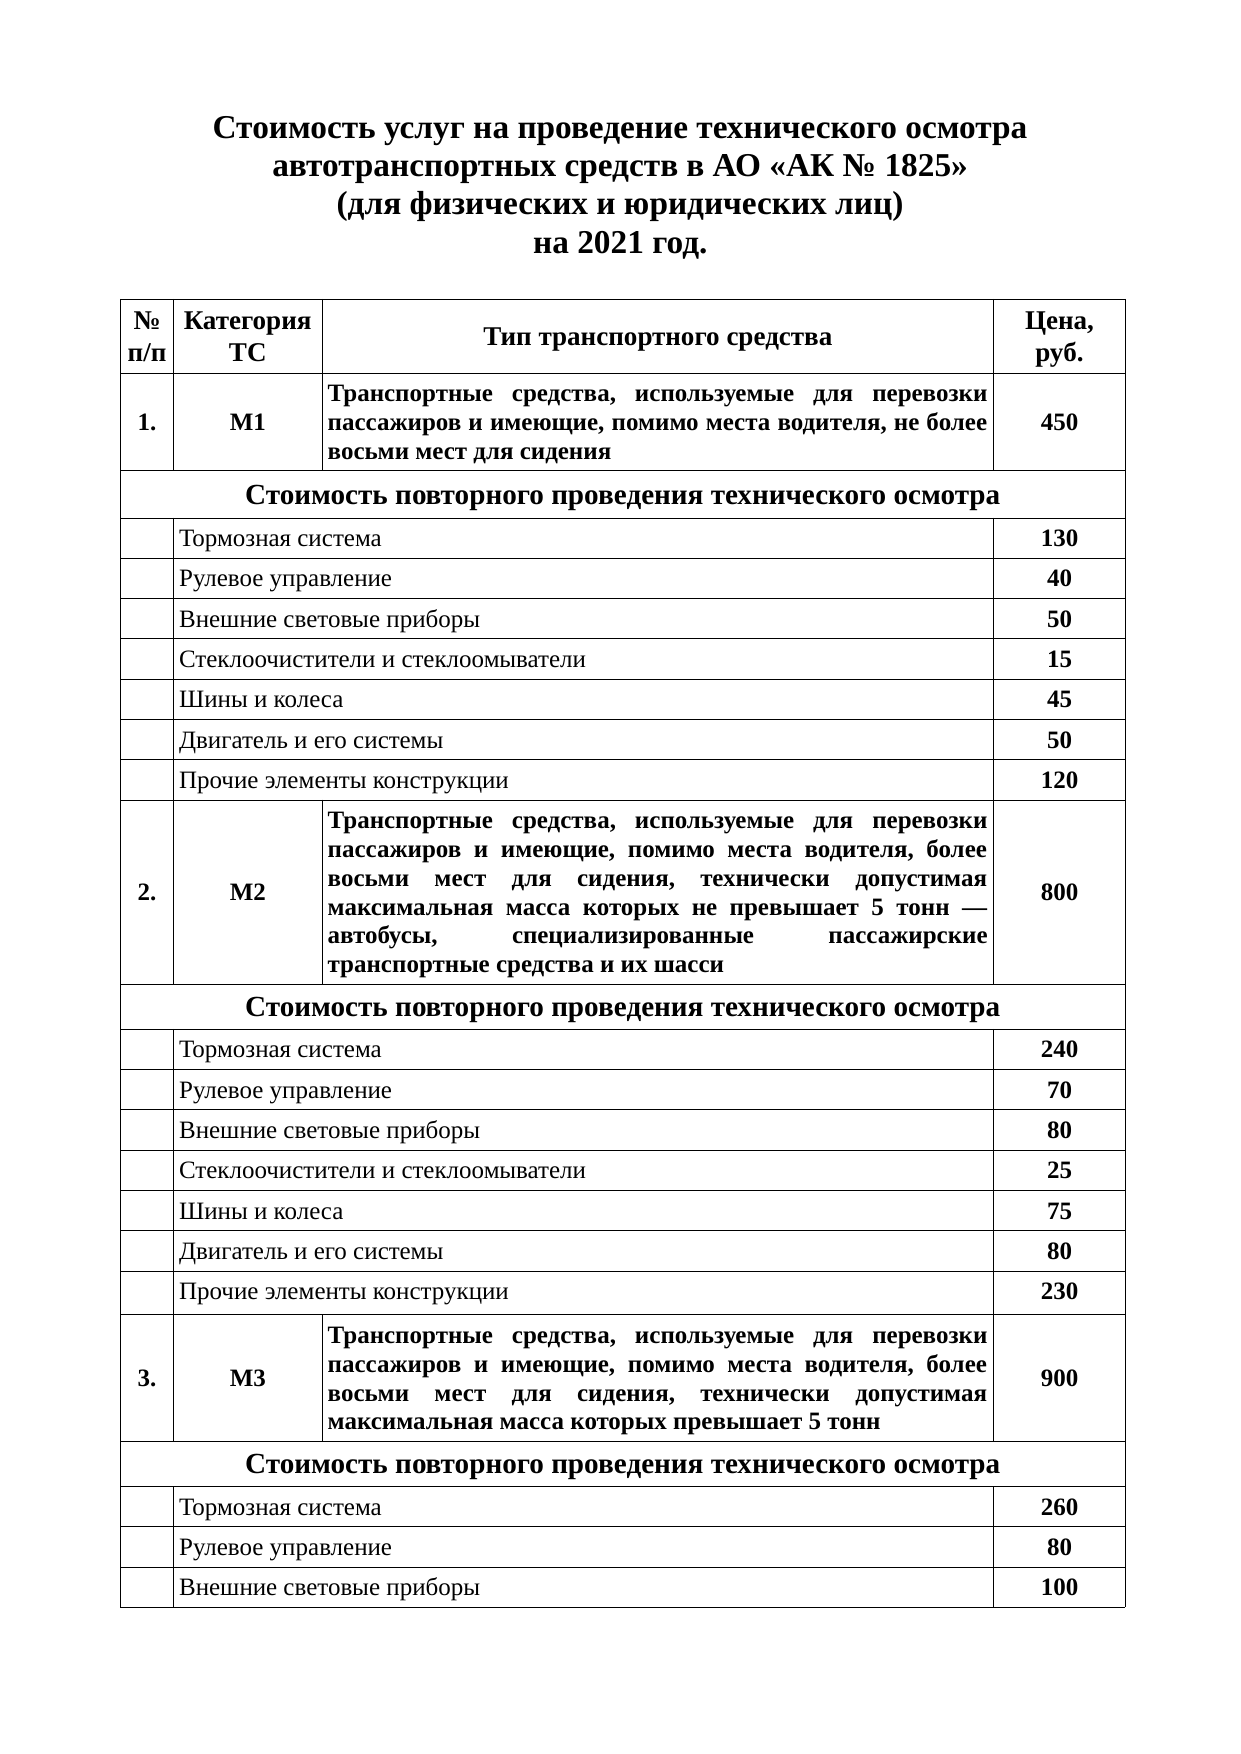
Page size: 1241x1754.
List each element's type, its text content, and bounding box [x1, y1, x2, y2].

table_cell Внешние световые приборы [174, 1568, 993, 1607]
table_cell [121, 1231, 173, 1271]
table_cell [121, 760, 173, 799]
table_cell Двигатель и его системы [174, 1231, 993, 1271]
table_cell [121, 1110, 173, 1150]
table_cell 2. [121, 801, 173, 984]
table_cell [121, 1191, 173, 1230]
table_cell [121, 639, 173, 679]
table_cell Тормозная система [174, 1030, 993, 1069]
text на 2021 год. [118, 222, 1122, 260]
table_cell 40 [994, 559, 1125, 598]
table_cell Стоимость повторного проведения технического осмотра [121, 471, 1125, 517]
table_cell Стеклоочистители и стеклоомыватели [174, 639, 993, 679]
table_cell М2 [174, 801, 322, 984]
table_cell 80 [994, 1231, 1125, 1271]
table_header Категория ТС [174, 300, 322, 372]
table_cell М1 [174, 374, 322, 470]
table_cell Двигатель и его системы [174, 720, 993, 759]
table_cell 50 [994, 720, 1125, 759]
text Стоимость услуг на проведение технического осмотра автотранспортных средств в АО «АК № 1825» [118, 107, 1122, 184]
table_cell 130 [994, 519, 1125, 558]
table_cell 900 [994, 1315, 1125, 1441]
table_cell 230 [994, 1272, 1125, 1314]
table_cell 80 [994, 1527, 1125, 1567]
table_cell М3 [174, 1315, 322, 1441]
table_cell Рулевое управление [174, 1527, 993, 1567]
table_cell Рулевое управление [174, 1070, 993, 1109]
table_cell [121, 1070, 173, 1109]
table_header Цена, руб. [994, 300, 1125, 372]
table_cell 15 [994, 639, 1125, 679]
table_cell 120 [994, 760, 1125, 799]
table_cell [121, 1272, 173, 1314]
table_cell Стоимость повторного проведения технического осмотра [121, 985, 1125, 1029]
table_cell 50 [994, 599, 1125, 638]
table_cell Транспортные средства, используемые для перевозки пассажиров и имеющие, помимо места водителя, более восьми мест для сидения, технически допустимая максимальная масса которых не превышает 5 тонн — автобусы, специализированные пассажирские транспортные средства и их шасси [323, 801, 993, 984]
table_cell Внешние световые приборы [174, 1110, 993, 1150]
table_cell Стеклоочистители и стеклоомыватели [174, 1151, 993, 1190]
table_cell 70 [994, 1070, 1125, 1109]
table_cell Стоимость повторного проведения технического осмотра [121, 1442, 1125, 1486]
table_cell 100 [994, 1568, 1125, 1607]
table_cell Тормозная система [174, 519, 993, 558]
table_cell 1. [121, 374, 173, 470]
table_cell 75 [994, 1191, 1125, 1230]
table_cell Транспортные средства, используемые для перевозки пассажиров и имеющие, помимо места водителя, не более восьми мест для сидения [323, 374, 993, 470]
table_cell 260 [994, 1487, 1125, 1526]
table_cell 25 [994, 1151, 1125, 1190]
table_cell Шины и колеса [174, 1191, 993, 1230]
table_cell 80 [994, 1110, 1125, 1150]
table_cell [121, 720, 173, 759]
table_cell 3. [121, 1315, 173, 1441]
table_cell Тормозная система [174, 1487, 993, 1526]
table_cell [121, 1151, 173, 1190]
table_cell 45 [994, 680, 1125, 719]
table_cell [121, 599, 173, 638]
table_cell Прочие элементы конструкции [174, 1272, 993, 1314]
table_cell Внешние световые приборы [174, 599, 993, 638]
table_header № п/п [121, 300, 173, 372]
table_cell 240 [994, 1030, 1125, 1069]
table_cell Шины и колеса [174, 680, 993, 719]
table_cell [121, 680, 173, 719]
text (для физических и юридических лиц) [118, 184, 1122, 222]
table_cell 450 [994, 374, 1125, 470]
table_cell Транспортные средства, используемые для перевозки пассажиров и имеющие, помимо места водителя, более восьми мест для сидения, технически допустимая максимальная масса которых превышает 5 тонн [323, 1315, 993, 1441]
table_cell [121, 1487, 173, 1526]
table_cell [121, 1568, 173, 1607]
table_cell Рулевое управление [174, 559, 993, 598]
table_header Тип транспортного средства [323, 300, 993, 372]
table_cell 800 [994, 801, 1125, 984]
table_cell [121, 559, 173, 598]
table_cell [121, 1030, 173, 1069]
table_cell Прочие элементы конструкции [174, 760, 993, 799]
table_cell [121, 519, 173, 558]
table_cell [121, 1527, 173, 1567]
